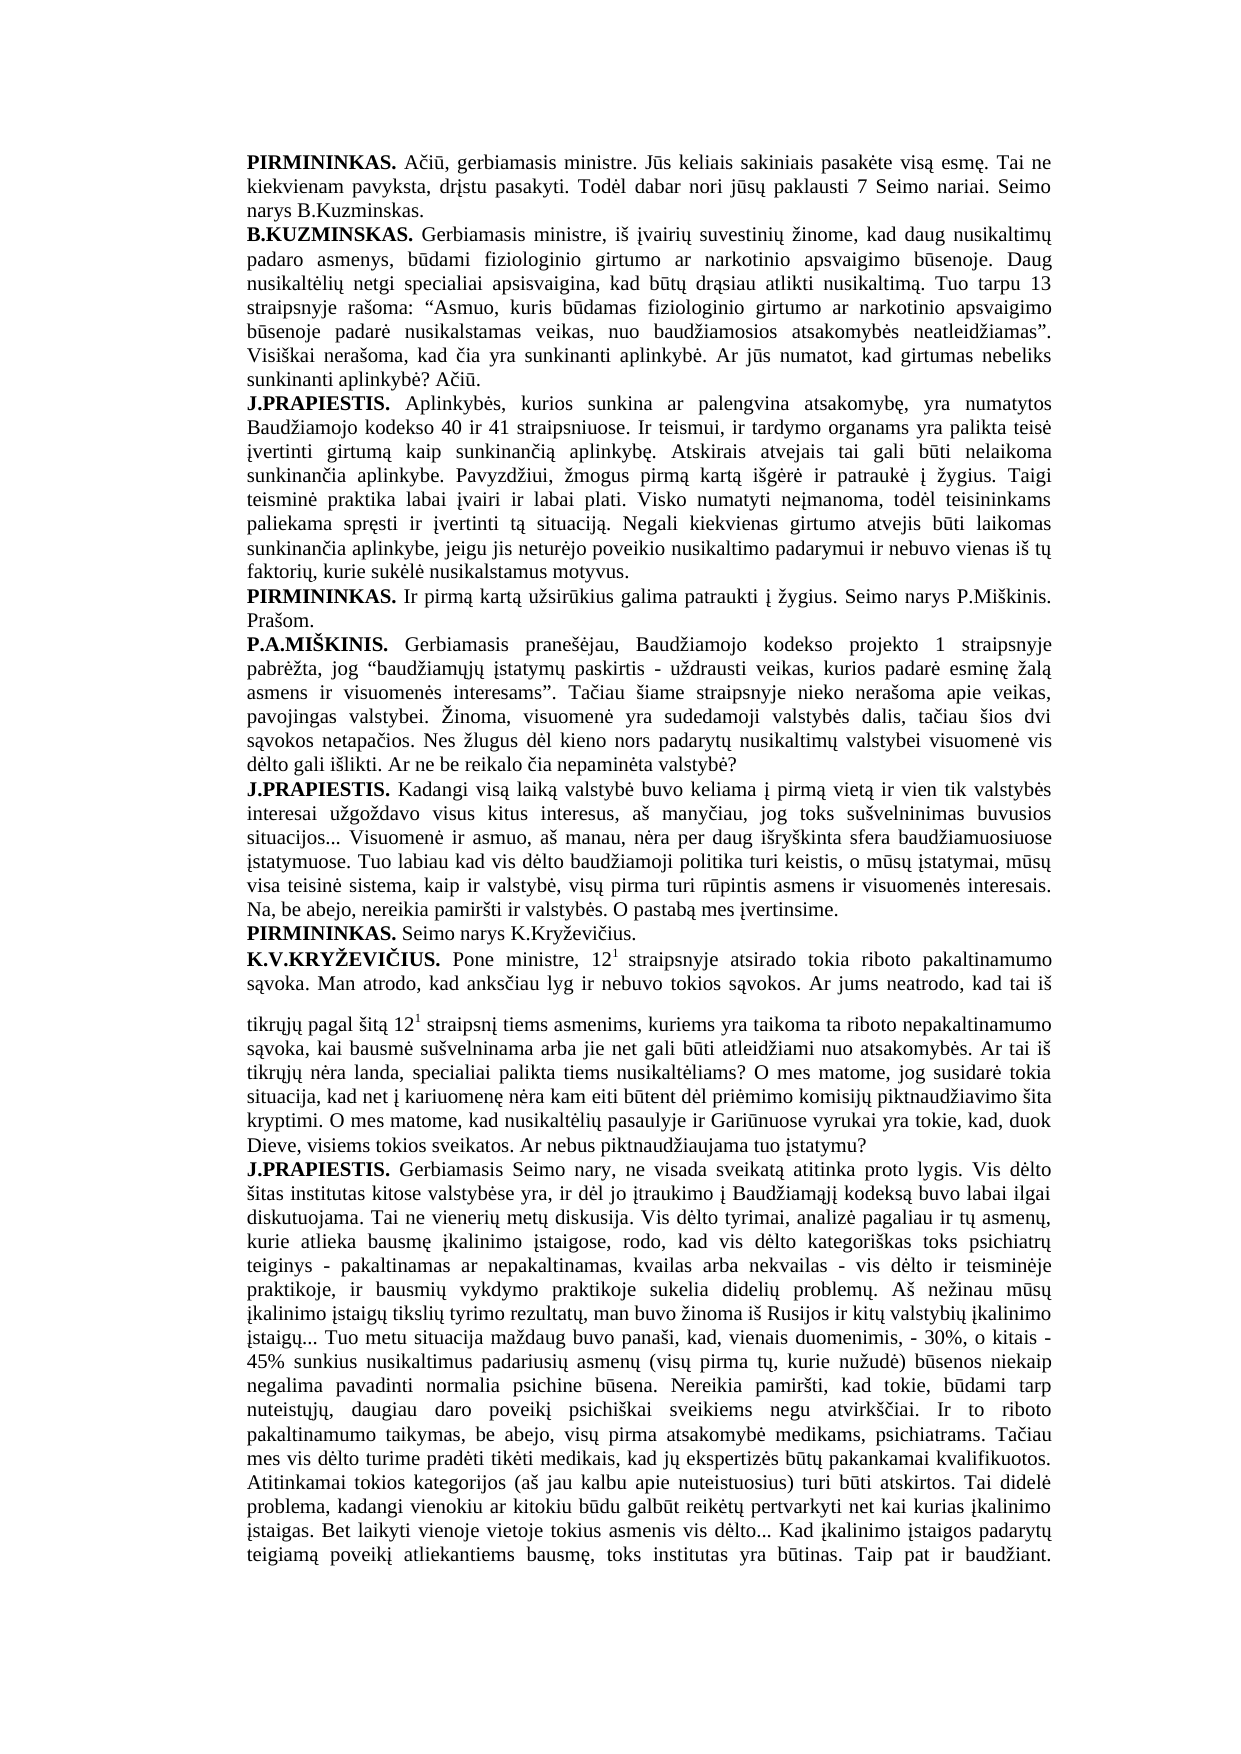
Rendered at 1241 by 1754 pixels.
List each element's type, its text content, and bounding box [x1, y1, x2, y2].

text PIRMININKAS. Ir pirmą kartą užsirūkius galima patraukti į žygius. Seimo narys P.Miškinis. Prašom. [247, 584, 1053, 632]
text J.PRAPIESTIS. Gerbiamasis Seimo nary, ne visada sveikatą atitinka proto lygis. Vis dėlto šitas institutas kitose valstybėse yra, ir dėl jo įtraukimo į Baudžiamąjį kodeksą buvo labai ilgai diskutuojama. Tai ne vienerių metų diskusija. Vis dėlto tyrimai, analizė pagaliau ir tų asmenų, kurie atlieka bausmę įkalinimo įstaigose, rodo, kad vis dėlto kategoriškas toks psichiatrų teiginys - pakaltinamas ar nepakaltinamas, kvailas arba nekvailas - vis dėlto ir teisminėje praktikoje, ir bausmių vykdymo praktikoje sukelia didelių problemų. Aš nežinau mūsų įkalinimo įstaigų tikslių tyrimo rezultatų, man buvo žinoma iš Rusijos ir kitų valstybių įkalinimo įstaigų... Tuo metu situacija maždaug buvo panaši, kad, vienais duomenimis, - 30%, o kitais - 45% sunkius nusikaltimus padariusių asmenų (visų pirma tų, kurie nužudė) būsenos niekaip negalima pavadinti normalia psichine būsena. Nereikia pamiršti, kad tokie, būdami tarp nuteistųjų, daugiau daro poveikį psichiškai sveikiems negu atvirkščiai. Ir to riboto pakaltinamumo taikymas, be abejo, visų pirma atsakomybė medikams, psichiatrams. Tačiau mes vis dėlto turime pradėti tikėti medikais, kad jų ekspertizės būtų pakankamai kvalifikuotos. Atitinkamai tokios kategorijos (aš jau kalbu apie nuteistuosius) turi būti atskirtos. Tai didelė problema, kadangi vienokiu ar kitokiu būdu galbūt reikėtų pertvarkyti net kai kurias įkalinimo įstaigas. Bet laikyti vienoje vietoje tokius asmenis vis dėlto... Kad įkalinimo įstaigos padarytų teigiamą poveikį atliekantiems bausmę, toks institutas yra būtinas. Taip pat ir baudžiant. [247, 1157, 1053, 1566]
text J.PRAPIESTIS. Aplinkybės, kurios sunkina ar palengvina atsakomybę, yra numatytos Baudžiamojo kodekso 40 ir 41 straipsniuose. Ir teismui, ir tardymo organams yra palikta teisė įvertinti girtumą kaip sunkinančią aplinkybę. Atskirais atvejais tai gali būti nelaikoma sunkinančia aplinkybe. Pavyzdžiui, žmogus pirmą kartą išgėrė ir patraukė į žygius. Taigi teisminė praktika labai įvairi ir labai plati. Visko numatyti neįmanoma, todėl teisininkams paliekama spręsti ir įvertinti tą situaciją. Negali kiekvienas girtumo atvejis būti laikomas sunkinančia aplinkybe, jeigu jis neturėjo poveikio nusikaltimo padarymui ir nebuvo vienas iš tų faktorių, kurie sukėlė nusikalstamus motyvus. [247, 391, 1053, 583]
text J.PRAPIESTIS. Kadangi visą laiką valstybė buvo keliama į pirmą vietą ir vien tik valstybės interesai užgoždavo visus kitus interesus, aš manyčiau, jog toks sušvelninimas buvusios situacijos... Visuomenė ir asmuo, aš manau, nėra per daug išryškinta sfera baudžiamuosiuose įstatymuose. Tuo labiau kad vis dėlto baudžiamoji politika turi keistis, o mūsų įstatymai, mūsų visa teisinė sistema, kaip ir valstybė, visų pirma turi rūpintis asmens ir visuomenės interesais. Na, be abejo, nereikia pamiršti ir valstybės. O pastabą mes įvertinsime. [247, 777, 1053, 921]
text PIRMININKAS. Ačiū, gerbiamasis ministre. Jūs keliais sakiniais pasakėte visą esmę. Tai ne kiekvienam pavyksta, drįstu pasakyti. Todėl dabar nori jūsų paklausti 7 Seimo nariai. Seimo narys B.Kuzminskas. [247, 150, 1053, 222]
text PIRMININKAS. Seimo narys K.Kryževičius. [247, 921, 1053, 945]
text P.A.MIŠKINIS. Gerbiamasis pranešėjau, Baudžiamojo kodekso projekto 1 straipsnyje pabrėžta, jog “baudžiamųjų įstatymų paskirtis - uždrausti veikas, kurios padarė esminę žalą asmens ir visuomenės interesams”. Tačiau šiame straipsnyje nieko nerašoma apie veikas, pavojingas valstybei. Žinoma, visuomenė yra sudedamoji valstybės dalis, tačiau šios dvi sąvokos netapačios. Nes žlugus dėl kieno nors padarytų nusikaltimų valstybei visuomenė vis dėlto gali išlikti. Ar ne be reikalo čia nepaminėta valstybė? [247, 632, 1053, 776]
text B.KUZMINSKAS. Gerbiamasis ministre, iš įvairių suvestinių žinome, kad daug nusikaltimų padaro asmenys, būdami fiziologinio girtumo ar narkotinio apsvaigimo būsenoje. Daug nusikaltėlių netgi specialiai apsisvaigina, kad būtų drąsiau atlikti nusikaltimą. Tuo tarpu 13 straipsnyje rašoma: “Asmuo, kuris būdamas fiziologinio girtumo ar narkotinio apsvaigimo būsenoje padarė nusikalstamas veikas, nuo baudžiamosios atsakomybės neatleidžiamas”. Visiškai nerašoma, kad čia yra sunkinanti aplinkybė. Ar jūs numatot, kad girtumas nebeliks sunkinanti aplinkybė? Ačiū. [247, 222, 1053, 391]
text K.V.KRYŽEVIČIUS. Pone ministre, 121 straipsnyje atsirado tokia riboto pakaltinamumo sąvoka. Man atrodo, kad anksčiau lyg ir nebuvo tokios sąvokos. Ar jums neatrodo, kad tai iš tikrųjų pagal šitą 121 straipsnį tiems asmenims, kuriems yra taikoma ta riboto nepakaltinamumo sąvoka, kai bausmė sušvelninama arba jie net gali būti atleidžiami nuo atsakomybės. Ar tai iš tikrųjų nėra landa, specialiai palikta tiems nusikaltėliams? O mes matome, jog susidarė tokia situacija, kad net į kariuomenę nėra kam eiti būtent dėl priėmimo komisijų piktnaudžiavimo šita kryptimi. O mes matome, kad nusikaltėlių pasaulyje ir Gariūnuose vyrukai yra tokie, kad, duok Dieve, visiems tokios sveikatos. Ar nebus piktnaudžiaujama tuo įstatymu? [247, 946, 1053, 1157]
